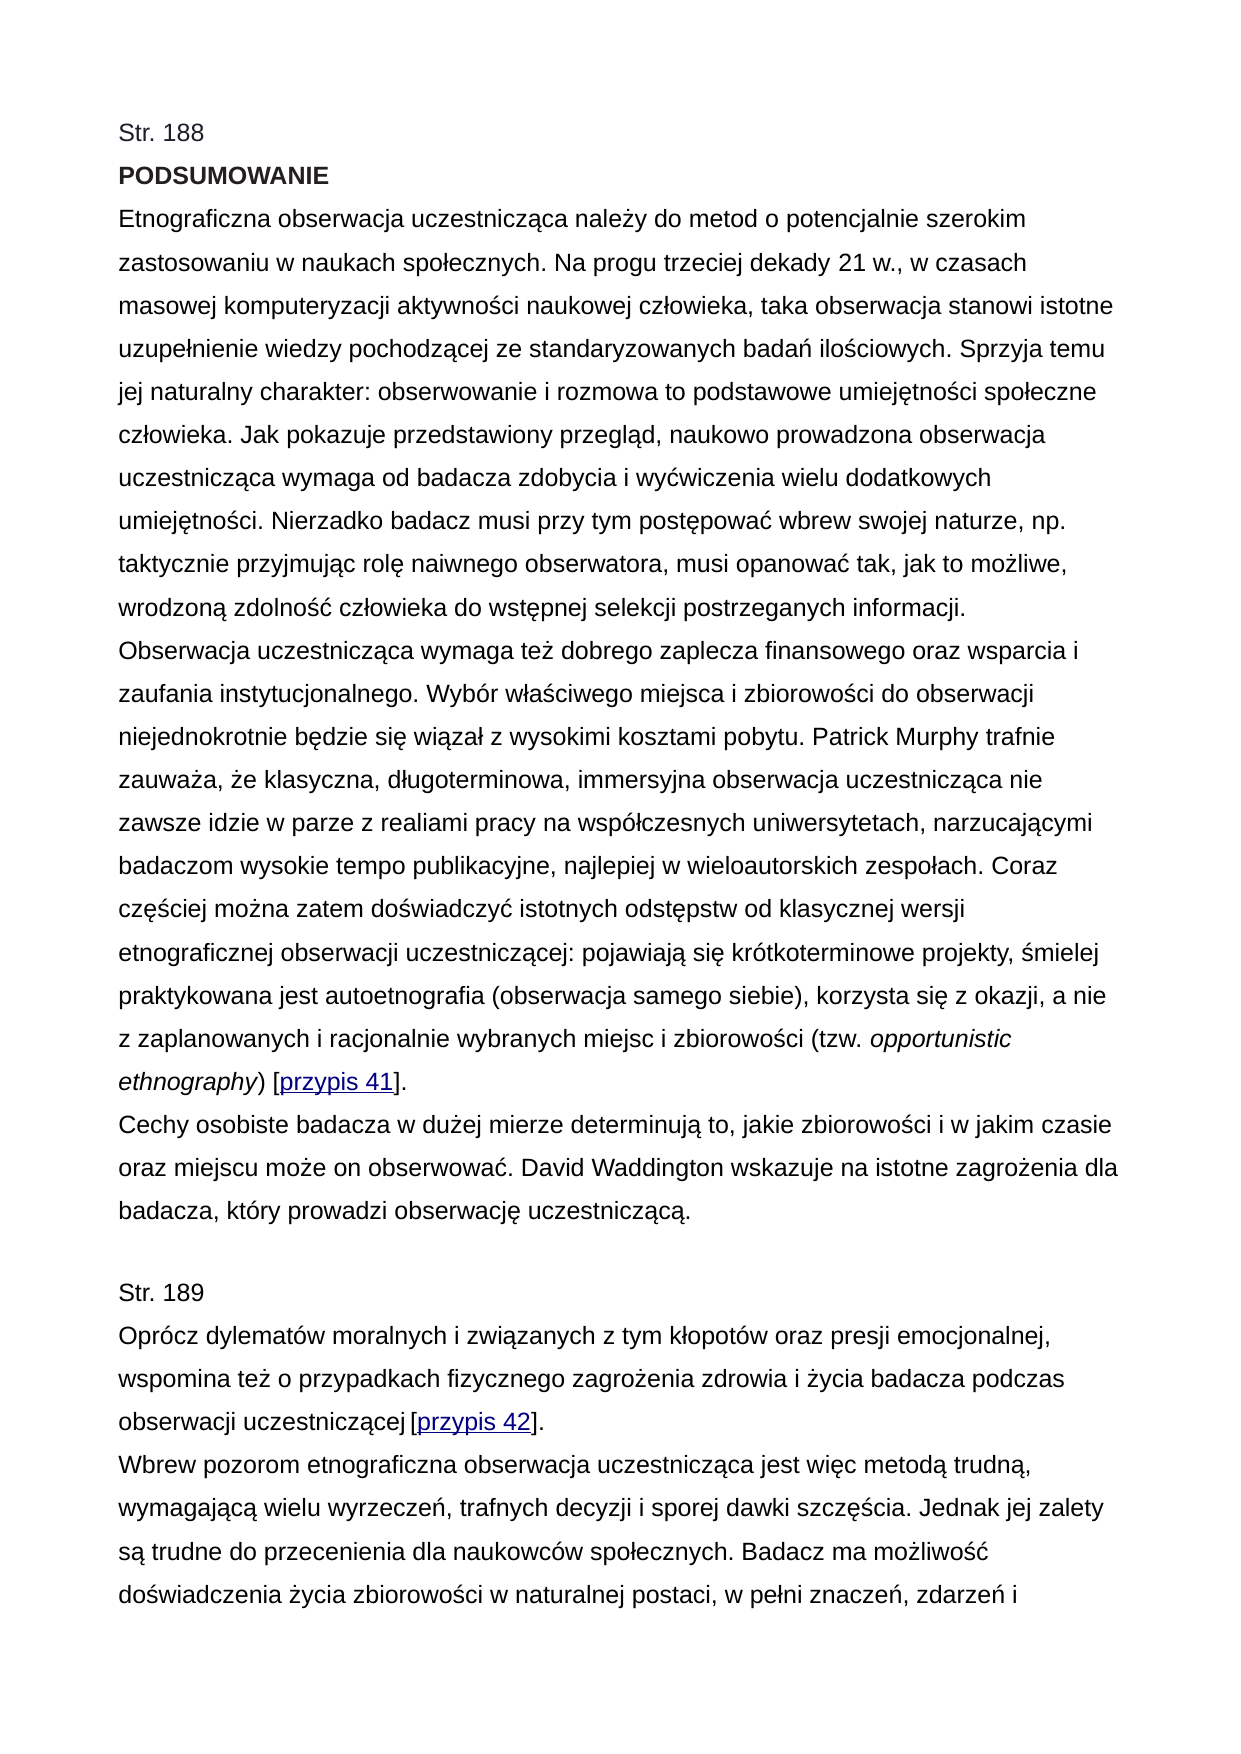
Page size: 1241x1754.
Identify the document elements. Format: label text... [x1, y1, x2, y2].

text Str. 189 [118, 1278, 1122, 1307]
text Oprócz dylematów moralnych i związanych z tym kłopotów oraz presji emocjonalnej, wspomina też o przypadkach fizycznego zagrożenia zdrowia i życia badacza podczas obserwacji uczestniczącej [przypis 42]. [118, 1321, 1122, 1436]
text Str. 188 [118, 118, 1122, 147]
text Obserwacja uczestnicząca wymaga też dobrego zaplecza finansowego oraz wsparcia i zaufania instytucjonalnego. Wybór właściwego miejsca i zbiorowości do obserwacji niejednokrotnie będzie się wiązał z wysokimi kosztami pobytu. Patrick Murphy trafnie zauważa, że klasyczna, długoterminowa, immersyjna obserwacja uczestnicząca nie zawsze idzie w parze z realiami pracy na współczesnych uniwersytetach, narzucającymi badaczom wysokie tempo publikacyjne, najlepiej w wieloautorskich zespołach. Coraz częściej można zatem doświadczyć istotnych odstępstw od klasycznej wersji etnograficznej obserwacji uczestniczącej: pojawiają się krótkoterminowe projekty, śmielej praktykowana jest autoetnografia (obserwacja samego siebie), korzysta się z okazji, a nie z zaplanowanych i racjonalnie wybranych miejsc i zbiorowości (tzw. opportunistic ethnography) [przypis 41]. [118, 636, 1122, 1096]
text Cechy osobiste badacza w dużej mierze determinują to, jakie zbiorowości i w jakim czasie oraz miejscu może on obserwować. David Waddington wskazuje na istotne zagrożenia dla badacza, który prowadzi obserwację uczestniczącą. [118, 1110, 1122, 1225]
subtitle PODSUMOWANIE [118, 161, 1122, 190]
text Wbrew pozorom etnograficzna obserwacja uczestnicząca jest więc metodą trudną, wymagającą wielu wyrzeczeń, trafnych decyzji i sporej dawki szczęścia. Jednak jej zalety są trudne do przecenienia dla naukowców społecznych. Badacz ma możliwość doświadczenia życia zbiorowości w naturalnej postaci, w pełni znaczeń, zdarzeń i [118, 1450, 1122, 1608]
text Etnograficzna obserwacja uczestnicząca należy do metod o potencjalnie szerokim zastosowaniu w naukach społecznych. Na progu trzeciej dekady 21 w., w czasach masowej komputeryzacji aktywności naukowej człowieka, taka obserwacja stanowi istotne uzupełnienie wiedzy pochodzącej ze standaryzowanych badań ilościowych. Sprzyja temu jej naturalny charakter: obserwowanie i rozmowa to podstawowe umiejętności społeczne człowieka. Jak pokazuje przedstawiony przegląd, naukowo prowadzona obserwacja uczestnicząca wymaga od badacza zdobycia i wyćwiczenia wielu dodatkowych umiejętności. Nierzadko badacz musi przy tym postępować wbrew swojej naturze, np. taktycznie przyjmując rolę naiwnego obserwatora, musi opanować tak, jak to możliwe, wrodzoną zdolność człowieka do wstępnej selekcji postrzeganych informacji. [118, 204, 1122, 621]
